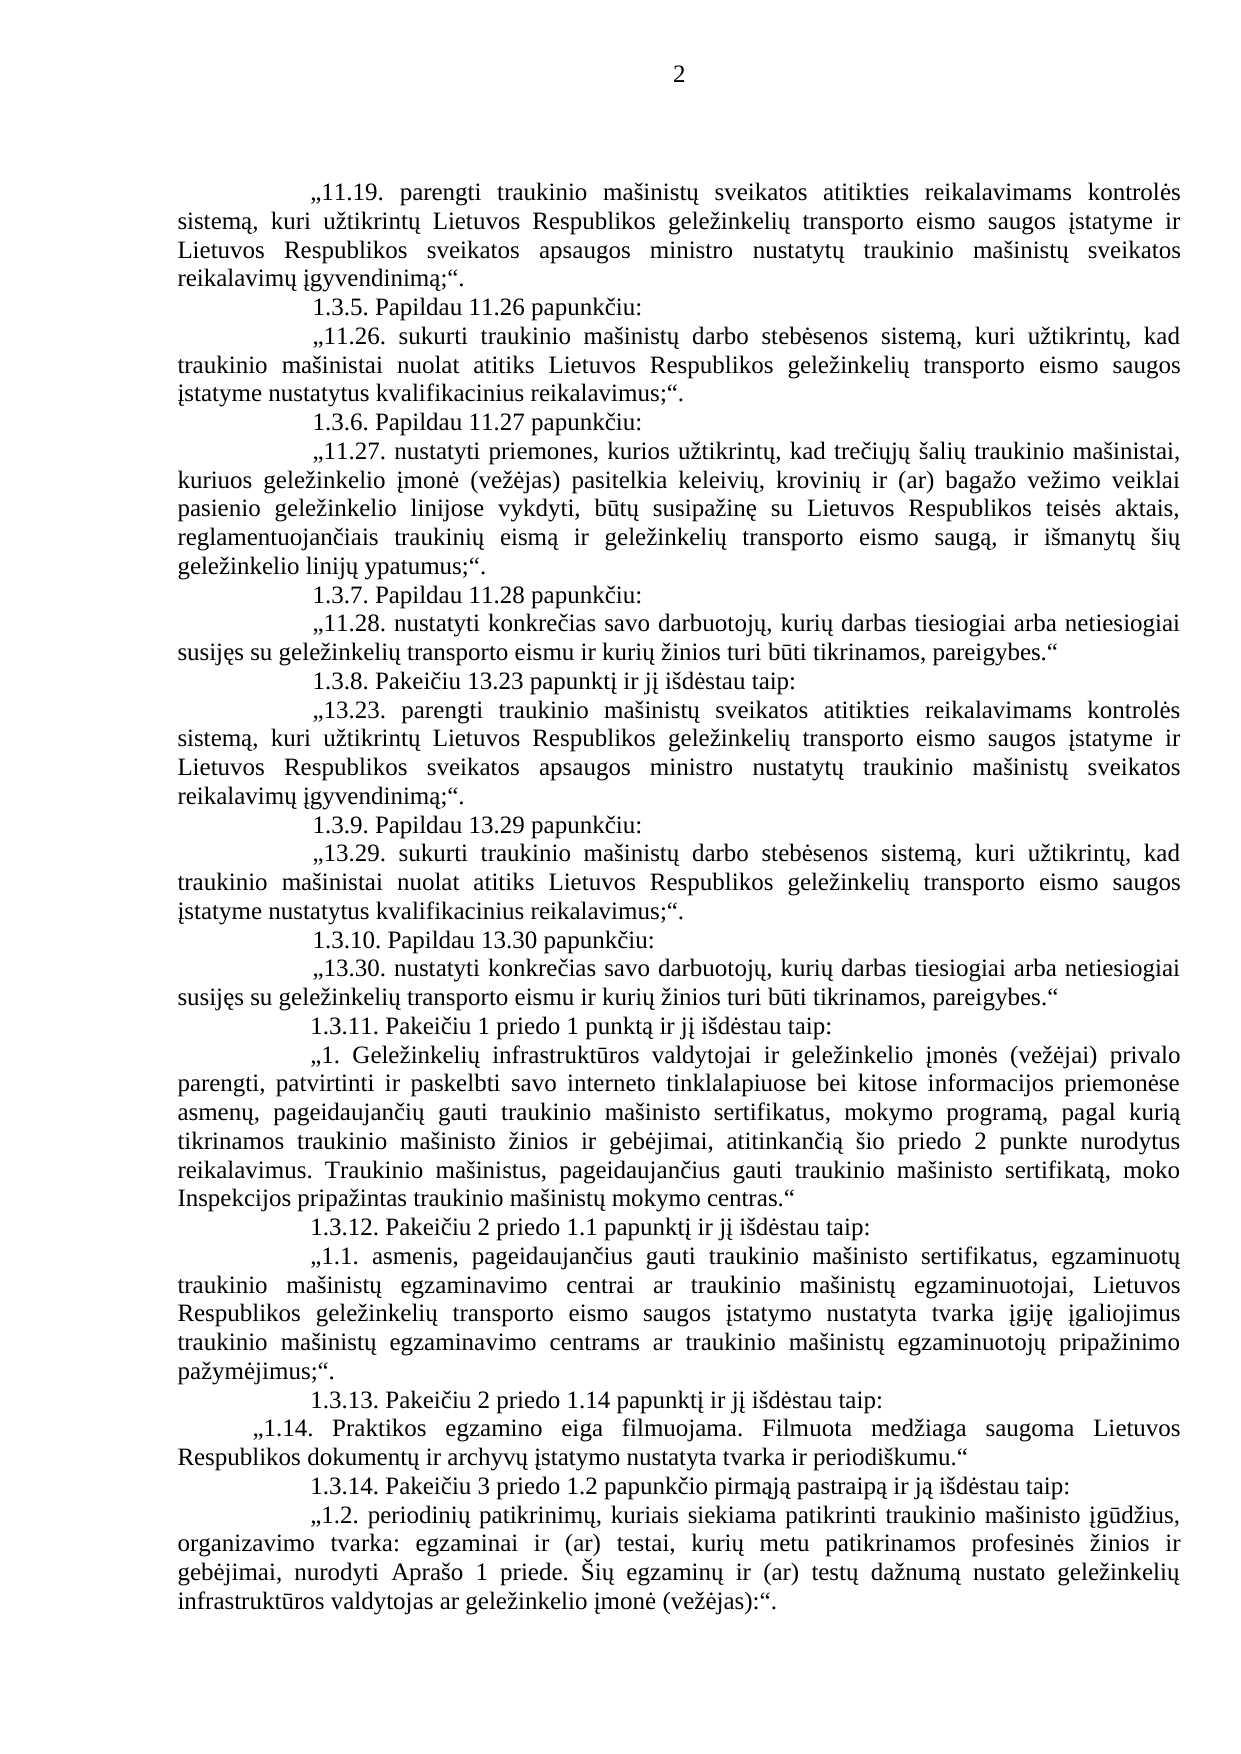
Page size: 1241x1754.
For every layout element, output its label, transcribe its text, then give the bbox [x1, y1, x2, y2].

text 1.3.11. Pakeičiu 1 priedo 1 punktą ir jį išdėstau taip: [177, 1011, 1181, 1040]
text „11.19. parengti traukinio mašinistų sveikatos atitikties reikalavimams kontrolės sistemą, kuri užtikrintų Lietuvos Respublikos geležinkelių transporto eismo saugos įstatyme ir Lietuvos Respublikos sveikatos apsaugos ministro nustatytų traukinio mašinistų sveikatos reikalavimų įgyvendinimą;“. [177, 177, 1181, 292]
text 1.3.12. Pakeičiu 2 priedo 1.1 papunktį ir jį išdėstau taip: [177, 1212, 1181, 1241]
text 1.3.13. Pakeičiu 2 priedo 1.14 papunktį ir jį išdėstau taip: [177, 1385, 1181, 1413]
text „13.23. parengti traukinio mašinistų sveikatos atitikties reikalavimams kontrolės sistemą, kuri užtikrintų Lietuvos Respublikos geležinkelių transporto eismo saugos įstatyme ir Lietuvos Respublikos sveikatos apsaugos ministro nustatytų traukinio mašinistų sveikatos reikalavimų įgyvendinimą;“. [177, 695, 1181, 810]
text „11.27. nustatyti priemones, kurios užtikrintų, kad trečiųjų šalių traukinio mašinistai, kuriuos geležinkelio įmonė (vežėjas) pasitelkia keleivių, krovinių ir (ar) bagažo vežimo veiklai pasienio geležinkelio linijose vykdyti, būtų susipažinę su Lietuvos Respublikos teisės aktais, reglamentuojančiais traukinių eismą ir geležinkelių transporto eismo saugą, ir išmanytų šių geležinkelio linijų ypatumus;“. [177, 436, 1181, 580]
text 1.3.10. Papildau 13.30 papunkčiu: [177, 925, 1181, 953]
text „13.30. nustatyti konkrečias savo darbuotojų, kurių darbas tiesiogiai arba netiesiogiai susijęs su geležinkelių transporto eismu ir kurių žinios turi būti tikrinamos, pareigybes.“ [177, 953, 1181, 1011]
text 1.3.7. Papildau 11.28 papunkčiu: [177, 580, 1181, 608]
text 1.3.14. Pakeičiu 3 priedo 1.2 papunkčio pirmąją pastraipą ir ją išdėstau taip: [177, 1471, 1181, 1500]
text 1.3.8. Pakeičiu 13.23 papunktį ir jį išdėstau taip: [177, 666, 1181, 695]
text 1.3.6. Papildau 11.27 papunkčiu: [177, 407, 1181, 436]
text „13.29. sukurti traukinio mašinistų darbo stebėsenos sistemą, kuri užtikrintų, kad traukinio mašinistai nuolat atitiks Lietuvos Respublikos geležinkelių transporto eismo saugos įstatyme nustatytus kvalifikacinius reikalavimus;“. [177, 838, 1181, 925]
text 1.3.5. Papildau 11.26 papunkčiu: [177, 292, 1181, 321]
text 1.3.9. Papildau 13.29 papunkčiu: [177, 810, 1181, 838]
text „1.1. asmenis, pageidaujančius gauti traukinio mašinisto sertifikatus, egzaminuotų traukinio mašinistų egzaminavimo centrai ar traukinio mašinistų egzaminuotojai, Lietuvos Respublikos geležinkelių transporto eismo saugos įstatymo nustatyta tvarka įgiję įgaliojimus traukinio mašinistų egzaminavimo centrams ar traukinio mašinistų egzaminuotojų pripažinimo pažymėjimus;“. [177, 1241, 1181, 1385]
text „1. Geležinkelių infrastruktūros valdytojai ir geležinkelio įmonės (vežėjai) privalo parengti, patvirtinti ir paskelbti savo interneto tinklalapiuose bei kitose informacijos priemonėse asmenų, pageidaujančių gauti traukinio mašinisto sertifikatus, mokymo programą, pagal kurią tikrinamos traukinio mašinisto žinios ir gebėjimai, atitinkančią šio priedo 2 punkte nurodytus reikalavimus. Traukinio mašinistus, pageidaujančius gauti traukinio mašinisto sertifikatą, moko Inspekcijos pripažintas traukinio mašinistų mokymo centras.“ [177, 1040, 1181, 1212]
text „1.14. Praktikos egzamino eiga filmuojama. Filmuota medžiaga saugoma Lietuvos Respublikos dokumentų ir archyvų įstatymo nustatyta tvarka ir periodiškumu.“ [177, 1413, 1181, 1471]
text „11.28. nustatyti konkrečias savo darbuotojų, kurių darbas tiesiogiai arba netiesiogiai susijęs su geležinkelių transporto eismu ir kurių žinios turi būti tikrinamos, pareigybes.“ [177, 608, 1181, 666]
text „11.26. sukurti traukinio mašinistų darbo stebėsenos sistemą, kuri užtikrintų, kad traukinio mašinistai nuolat atitiks Lietuvos Respublikos geležinkelių transporto eismo saugos įstatyme nustatytus kvalifikacinius reikalavimus;“. [177, 321, 1181, 407]
text „1.2. periodinių patikrinimų, kuriais siekiama patikrinti traukinio mašinisto įgūdžius, organizavimo tvarka: egzaminai ir (ar) testai, kurių metu patikrinamos profesinės žinios ir gebėjimai, nurodyti Aprašo 1 priede. Šių egzaminų ir (ar) testų dažnumą nustato geležinkelių infrastruktūros valdytojas ar geležinkelio įmonė (vežėjas):“. [177, 1500, 1181, 1615]
